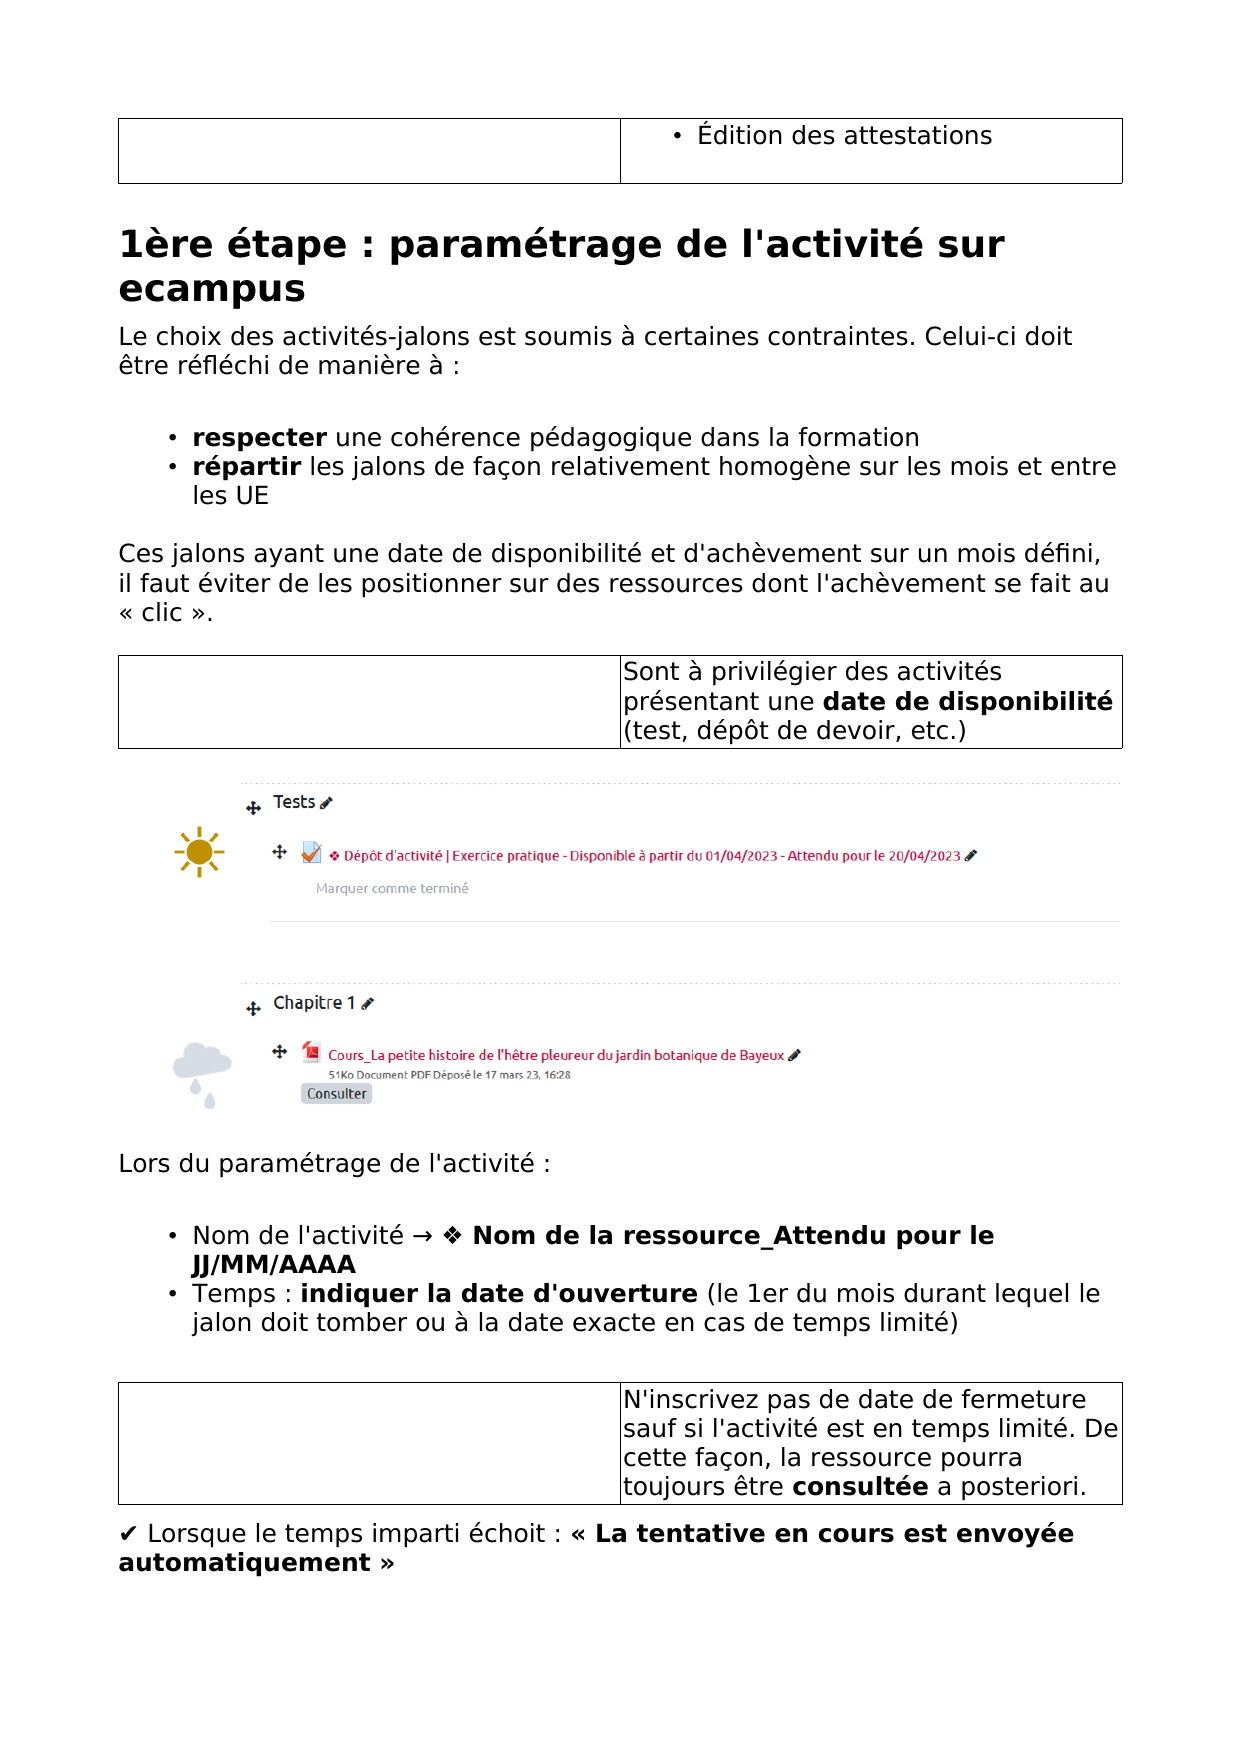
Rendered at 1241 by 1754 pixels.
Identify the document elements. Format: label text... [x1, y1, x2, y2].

table_header N'inscrivez pas de date de fermeture sauf si l'activité est en temps limité. De cette façon, la ressource pourra toujours être consultée a posteriori. [621, 1383, 1122, 1504]
text Ces jalons ayant une date de disponibilité et d'achèvement sur un mois défini, il faut éviter de les positionner sur des ressources dont l'achèvement se fait au « clic ». [118, 540, 1122, 627]
list répartir les jalons de façon relativement homogène sur les mois et entre les UE [177, 452, 1122, 510]
list Nom de l'activité → ❖ Nom de la ressource_Attendu pour le JJ/MM/AAAA [177, 1221, 1122, 1279]
subtitle 1ère étape : paramétrage de l'activité sur ecampus [118, 223, 1122, 310]
table_header Sont à privilégier des activités présentant une date de disponibilité (test, dépôt de devoir, etc.) [621, 656, 1122, 748]
table_header EN BREF 1. SCÉNARISATION ET COHÉRENCE PÉDAGOGIQUE (sur les ressources) Scénariser la formation avec l'équipe pédagogique Définir les ressources “jalons” Paramétrer les jalons (achèvement d'activité automatique) Utiliser un tableau récapitulatif notamment pour gérer l'accès aux ressources (planification) 2. POSITIONNEMENT DES CRÉDITS HORAIRES (via Attestoodle) Créer le parcours Attestoodle (au niveau de la catégorie) Repérer les jalons et positionner les crédits (en minutes) Créer ou sélectionner un modèle d'attestation 3. RÉGLAGES ET UTILISATION Sélection des apprenants Filtrer une période Édition des attestations [621, 119, 1122, 183]
table_header [119, 1383, 620, 1504]
picture [118, 762, 1123, 1138]
list respecter une cohérence pédagogique dans la formation [177, 423, 1122, 452]
text ✔ Lorsque le temps imparti échoit : « La tentative en cours est envoyée automatiquement » [118, 1519, 1122, 1578]
text Lors du paramétrage de l'activité : [118, 1150, 1122, 1179]
text Le choix des activités-jalons est soumis à certaines contraintes. Celui-ci doit être réfléchi de manière à : [118, 322, 1122, 381]
table_header [119, 119, 620, 183]
list Temps : indiquer la date d'ouverture (le 1er du mois durant lequel le jalon doit tomber ou à la date exacte en cas de temps limité) [177, 1279, 1122, 1337]
table_header [119, 656, 620, 748]
